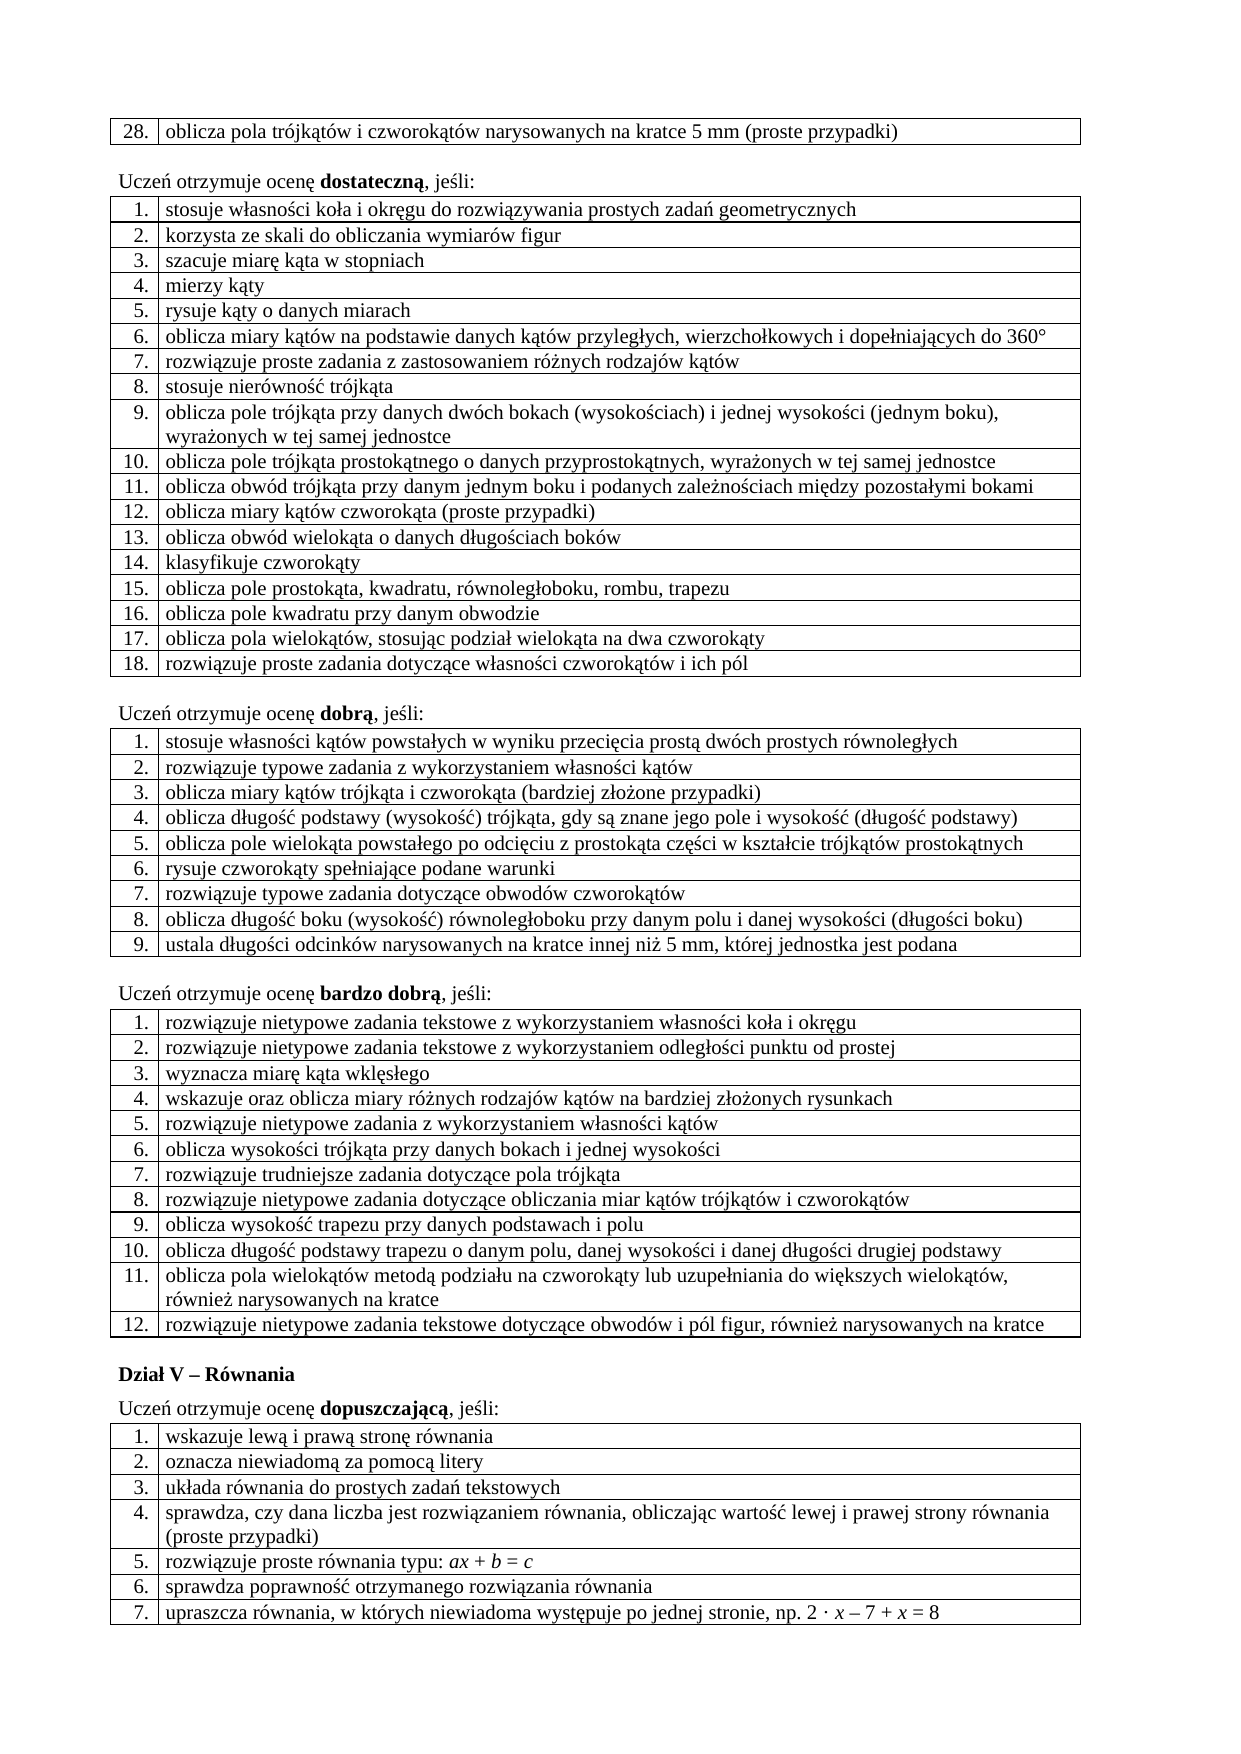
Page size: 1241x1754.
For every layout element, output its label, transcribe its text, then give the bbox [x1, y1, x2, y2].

table_cell 4. [111, 273, 158, 297]
table_cell 3. [111, 1061, 158, 1085]
table_cell 3. [111, 780, 158, 804]
table_cell rozwiązuje trudniejsze zadania dotyczące pola trójkąta [159, 1162, 1080, 1186]
table_cell oblicza wysokości trójkąta przy danych bokach i jednej wysokości [159, 1136, 1080, 1161]
table_cell 12. [111, 500, 158, 524]
table_cell oblicza miary kątów czworokąta (proste przypadki) [159, 500, 1080, 524]
table_cell 13. [111, 525, 158, 549]
table_cell rozwiązuje nietypowe zadania dotyczące obliczania miar kątów trójkątów i czworokątów [159, 1187, 1080, 1211]
table_cell 7. [111, 349, 158, 373]
table_cell oblicza pole wielokąta powstałego po odcięciu z prostokąta części w kształcie trójkątów prostokątnych [159, 831, 1080, 855]
table_cell 2. [111, 223, 158, 247]
table_cell 3. [111, 1475, 158, 1499]
table_cell rysuje kąty o danych miarach [159, 299, 1080, 323]
table_cell 11. [111, 1263, 158, 1311]
table_cell oblicza pole trójkąta prostokątnego o danych przyprostokątnych, wyrażonych w tej samej jednostce [159, 449, 1080, 473]
table_cell 8. [111, 374, 158, 399]
table_cell oblicza obwód trójkąta przy danym jednym boku i podanych zależnościach między pozostałymi bokami [159, 474, 1080, 498]
table_cell oblicza długość podstawy trapezu o danym polu, danej wysokości i danej długości drugiej podstawy [159, 1238, 1080, 1262]
table_cell oblicza pola trójkątów i czworokątów narysowanych na kratce 5 mm (proste przypadki) [159, 119, 1080, 143]
text Uczeń otrzymuje ocenę bardzo dobrą, jeśli: [118, 981, 1122, 1005]
table_cell 11. [111, 474, 158, 498]
table_cell oblicza długość boku (wysokość) równoległoboku przy danym polu i danej wysokości (długości boku) [159, 907, 1080, 931]
table_cell mierzy kąty [159, 273, 1080, 297]
table_cell oblicza obwód wielokąta o danych długościach boków [159, 525, 1080, 549]
table_cell 5. [111, 1111, 158, 1135]
table_cell 4. [111, 1500, 158, 1548]
text Uczeń otrzymuje ocenę dostateczną, jeśli: [118, 168, 1122, 193]
table_header 1. [111, 729, 158, 754]
table_cell oblicza pola wielokątów, stosując podział wielokąta na dwa czworokąty [159, 626, 1080, 650]
table_cell 12. [111, 1312, 158, 1336]
text Dział V – Równania [118, 1362, 1122, 1386]
table_header rozwiązuje nietypowe zadania tekstowe z wykorzystaniem własności koła i okręgu [159, 1010, 1080, 1034]
table_cell 28. [111, 119, 158, 143]
table_cell 4. [111, 1086, 158, 1110]
table_cell 9. [111, 1213, 158, 1237]
table_cell oblicza pole trójkąta przy danych dwóch bokach (wysokościach) i jednej wysokości (jednym boku), wyrażonych w tej samej jednostce [159, 400, 1080, 448]
table_cell oblicza pole prostokąta, kwadratu, równoległoboku, rombu, trapezu [159, 575, 1080, 600]
table_cell 18. [111, 651, 158, 676]
table_cell 5. [111, 299, 158, 323]
table_cell rysuje czworokąty spełniające podane warunki [159, 856, 1080, 880]
table_cell rozwiązuje proste równania typu: ax + b = c [159, 1549, 1080, 1573]
table_cell rozwiązuje proste zadania dotyczące własności czworokątów i ich pól [159, 651, 1080, 676]
table_cell wskazuje oraz oblicza miary różnych rodzajów kątów na bardziej złożonych rysunkach [159, 1086, 1080, 1110]
table_header stosuje własności koła i okręgu do rozwiązywania prostych zadań geometrycznych [159, 197, 1080, 221]
table_cell 7. [111, 1600, 158, 1624]
table_cell 2. [111, 1449, 158, 1474]
table_cell korzysta ze skali do obliczania wymiarów figur [159, 223, 1080, 247]
table_cell sprawdza, czy dana liczba jest rozwiązaniem równania, obliczając wartość lewej i prawej strony równania (proste przypadki) [159, 1500, 1080, 1548]
table_cell 7. [111, 881, 158, 906]
table_cell 9. [111, 400, 158, 448]
table_cell 5. [111, 1549, 158, 1573]
table_header wskazuje lewą i prawą stronę równania [159, 1424, 1080, 1448]
table_cell wyznacza miarę kąta wklęsłego [159, 1061, 1080, 1085]
table_cell oblicza pola wielokątów metodą podziału na czworokąty lub uzupełniania do większych wielokątów, również narysowanych na kratce [159, 1263, 1080, 1311]
table_cell 6. [111, 1575, 158, 1599]
table_header 1. [111, 1010, 158, 1034]
table_cell 6. [111, 1136, 158, 1161]
table_cell szacuje miarę kąta w stopniach [159, 248, 1080, 272]
table_cell rozwiązuje nietypowe zadania tekstowe z wykorzystaniem odległości punktu od prostej [159, 1035, 1080, 1059]
text Uczeń otrzymuje ocenę dobrą, jeśli: [118, 701, 1122, 725]
table_cell rozwiązuje nietypowe zadania tekstowe dotyczące obwodów i pól figur, również narysowanych na kratce [159, 1312, 1080, 1336]
table_cell oblicza miary kątów trójkąta i czworokąta (bardziej złożone przypadki) [159, 780, 1080, 804]
table_cell 10. [111, 449, 158, 473]
table_cell 2. [111, 1035, 158, 1059]
table_cell 10. [111, 1238, 158, 1262]
table_cell 5. [111, 831, 158, 855]
table_cell rozwiązuje typowe zadania z wykorzystaniem własności kątów [159, 755, 1080, 779]
table_cell sprawdza poprawność otrzymanego rozwiązania równania [159, 1575, 1080, 1599]
table_cell 8. [111, 1187, 158, 1211]
table_cell 6. [111, 856, 158, 880]
table_cell klasyfikuje czworokąty [159, 550, 1080, 574]
table_cell 8. [111, 907, 158, 931]
table_cell stosuje nierówność trójkąta [159, 374, 1080, 399]
table_cell 2. [111, 755, 158, 779]
table_header 1. [111, 1424, 158, 1448]
table_cell 7. [111, 1162, 158, 1186]
text Uczeń otrzymuje ocenę dopuszczającą, jeśli: [118, 1395, 1122, 1419]
table_cell oblicza pole kwadratu przy danym obwodzie [159, 601, 1080, 625]
table_cell 17. [111, 626, 158, 650]
table_header 1. [111, 197, 158, 221]
table_cell oznacza niewiadomą za pomocą litery [159, 1449, 1080, 1474]
table_cell układa równania do prostych zadań tekstowych [159, 1475, 1080, 1499]
table_cell 15. [111, 575, 158, 600]
table_cell oblicza wysokość trapezu przy danych podstawach i polu [159, 1213, 1080, 1237]
table_cell upraszcza równania, w których niewiadoma występuje po jednej stronie, np. 2 · x – 7 + x = 8 [159, 1600, 1080, 1624]
table_header stosuje własności kątów powstałych w wyniku przecięcia prostą dwóch prostych równoległych [159, 729, 1080, 754]
table_cell rozwiązuje typowe zadania dotyczące obwodów czworokątów [159, 881, 1080, 906]
table_cell 16. [111, 601, 158, 625]
table_cell 6. [111, 324, 158, 348]
table_cell rozwiązuje nietypowe zadania z wykorzystaniem własności kątów [159, 1111, 1080, 1135]
table_cell 4. [111, 805, 158, 829]
table_cell oblicza długość podstawy (wysokość) trójkąta, gdy są znane jego pole i wysokość (długość podstawy) [159, 805, 1080, 829]
table_cell 14. [111, 550, 158, 574]
table_cell 9. [111, 932, 158, 956]
table_cell 3. [111, 248, 158, 272]
table_cell rozwiązuje proste zadania z zastosowaniem różnych rodzajów kątów [159, 349, 1080, 373]
table_cell oblicza miary kątów na podstawie danych kątów przyległych, wierzchołkowych i dopełniających do 360° [159, 324, 1080, 348]
table_cell ustala długości odcinków narysowanych na kratce innej niż 5 mm, której jednostka jest podana [159, 932, 1080, 956]
